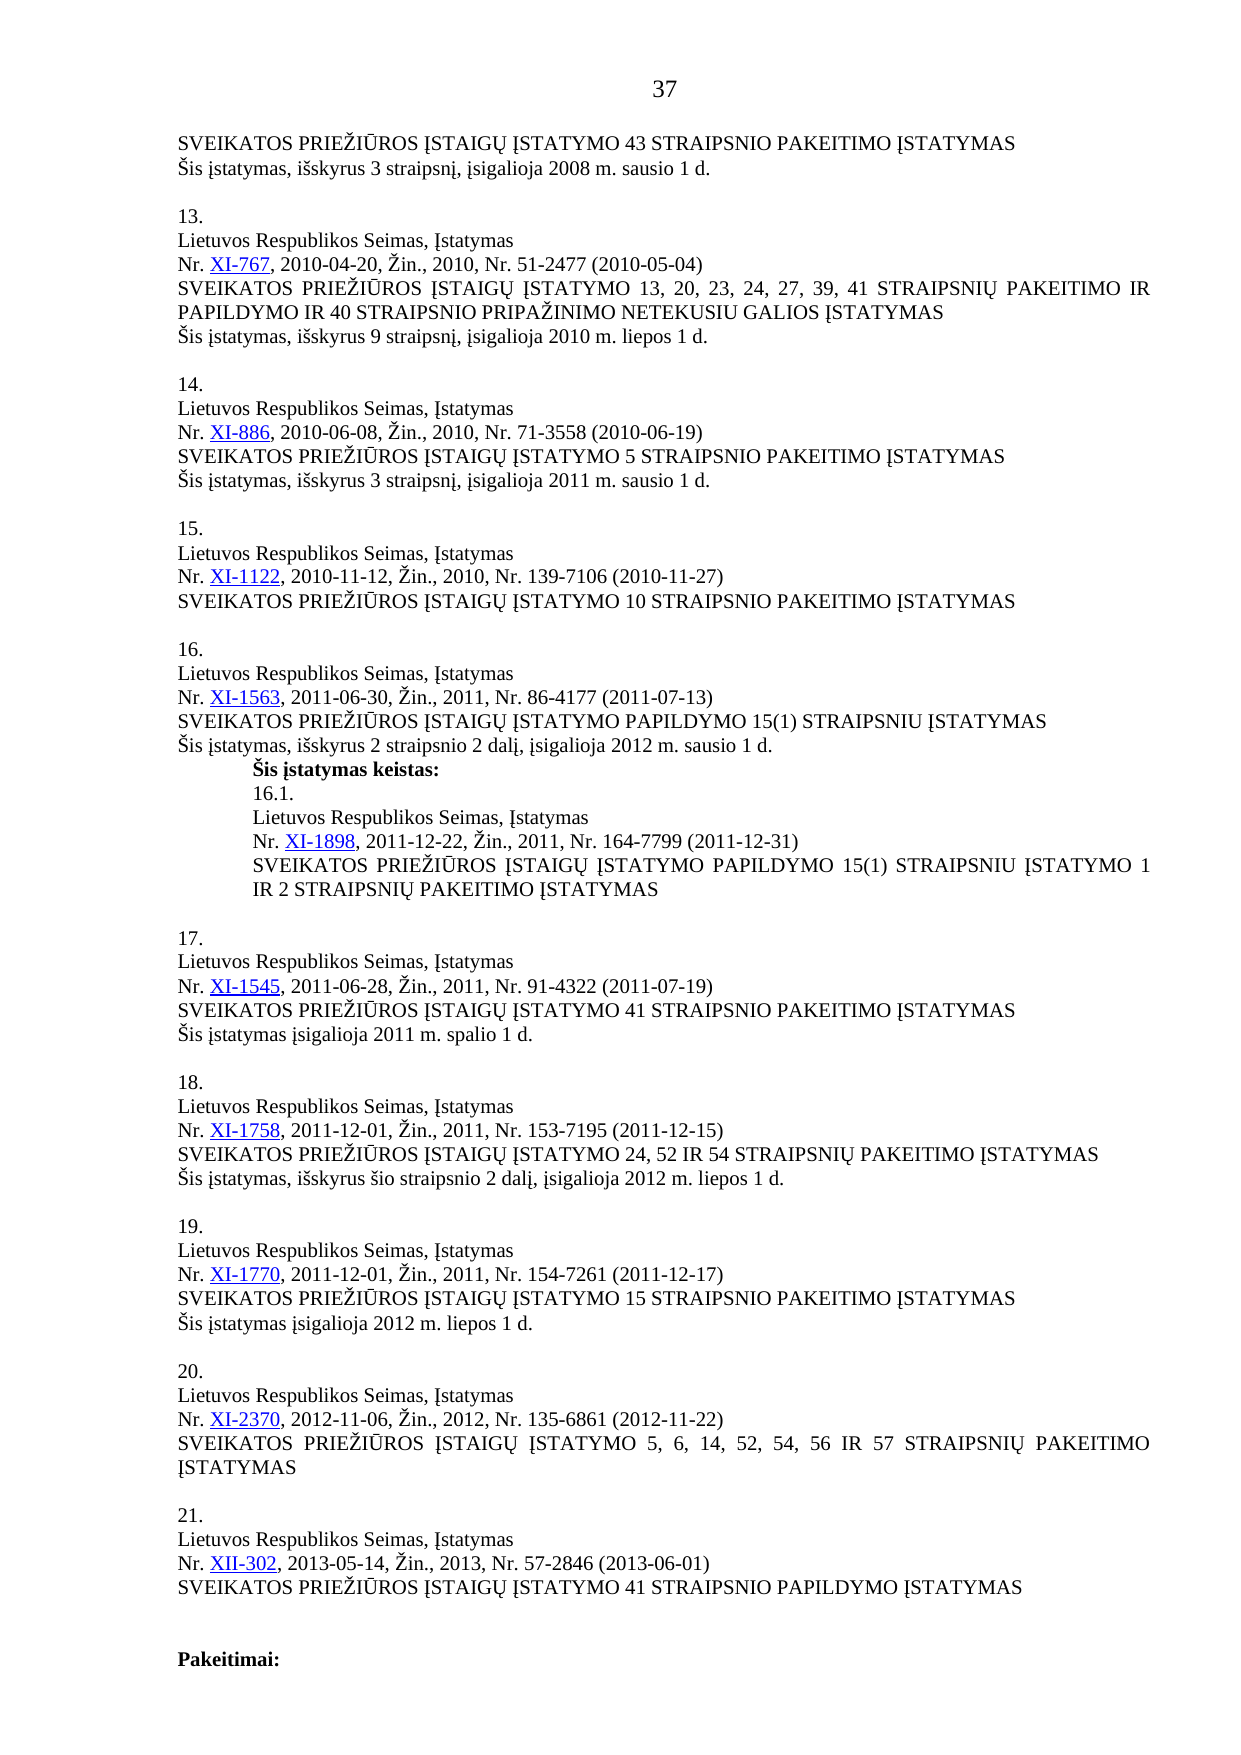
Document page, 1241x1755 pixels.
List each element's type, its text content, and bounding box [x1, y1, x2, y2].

text SVEIKATOS PRIEŽIŪROS ĮSTAIGŲ ĮSTATYMO 43 STRAIPSNIO PAKEITIMO ĮSTATYMAS [177, 131, 1152, 155]
text SVEIKATOS PRIEŽIŪROS ĮSTAIGŲ ĮSTATYMO 24, 52 IR 54 STRAIPSNIŲ PAKEITIMO ĮSTATYMAS [177, 1142, 1152, 1166]
text SVEIKATOS PRIEŽIŪROS ĮSTAIGŲ ĮSTATYMO PAPILDYMO 15(1) STRAIPSNIU ĮSTATYMAS [177, 709, 1152, 733]
text Šis įstatymas, išskyrus šio straipsnio 2 dalį, įsigalioja 2012 m. liepos 1 d. [177, 1166, 1152, 1190]
text Lietuvos Respublikos Seimas, Įstatymas [177, 805, 1152, 829]
text Nr. XII-302, 2013-05-14, Žin., 2013, Nr. 57-2846 (2013-06-01) [177, 1551, 1152, 1575]
text 16.1. [177, 781, 1152, 805]
text Šis įstatymas įsigalioja 2012 m. liepos 1 d. [177, 1310, 1152, 1334]
text Nr. XI-1770, 2011-12-01, Žin., 2011, Nr. 154-7261 (2011-12-17) [177, 1262, 1152, 1286]
text Šis įstatymas, išskyrus 9 straipsnį, įsigalioja 2010 m. liepos 1 d. [177, 324, 1152, 348]
text Nr. XI-1898, 2011-12-22, Žin., 2011, Nr. 164-7799 (2011-12-31) [177, 829, 1152, 853]
text Nr. XI-1122, 2010-11-12, Žin., 2010, Nr. 139-7106 (2010-11-27) [177, 564, 1152, 588]
text Nr. XI-1563, 2011-06-30, Žin., 2011, Nr. 86-4177 (2011-07-13) [177, 685, 1152, 709]
text 16. [177, 637, 1152, 661]
text SVEIKATOS PRIEŽIŪROS ĮSTAIGŲ ĮSTATYMO 13, 20, 23, 24, 27, 39, 41 STRAIPSNIŲ PAKEITIMO IR PAPILDYMO IR 40 STRAIPSNIO PRIPAŽINIMO NETEKUSIU GALIOS ĮSTATYMAS [177, 276, 1152, 324]
text Nr. XI-886, 2010-06-08, Žin., 2010, Nr. 71-3558 (2010-06-19) [177, 420, 1152, 444]
text Nr. XI-767, 2010-04-20, Žin., 2010, Nr. 51-2477 (2010-05-04) [177, 252, 1152, 276]
text 15. [177, 516, 1152, 540]
text Lietuvos Respublikos Seimas, Įstatymas [177, 661, 1152, 685]
text Šis įstatymas keistas: [177, 757, 1152, 781]
text Pakeitimai: [177, 1647, 1152, 1671]
text 17. [177, 925, 1152, 949]
text 20. [177, 1358, 1152, 1383]
text Lietuvos Respublikos Seimas, Įstatymas [177, 1238, 1152, 1262]
text Nr. XI-2370, 2012-11-06, Žin., 2012, Nr. 135-6861 (2012-11-22) [177, 1407, 1152, 1431]
text 21. [177, 1503, 1152, 1527]
text Nr. XI-1758, 2011-12-01, Žin., 2011, Nr. 153-7195 (2011-12-15) [177, 1118, 1152, 1142]
text 13. [177, 203, 1152, 228]
text Lietuvos Respublikos Seimas, Įstatymas [177, 1527, 1152, 1551]
text SVEIKATOS PRIEŽIŪROS ĮSTAIGŲ ĮSTATYMO 10 STRAIPSNIO PAKEITIMO ĮSTATYMAS [177, 588, 1152, 613]
text Šis įstatymas įsigalioja 2011 m. spalio 1 d. [177, 1022, 1152, 1046]
text SVEIKATOS PRIEŽIŪROS ĮSTAIGŲ ĮSTATYMO 41 STRAIPSNIO PAPILDYMO ĮSTATYMAS [177, 1575, 1152, 1599]
text Lietuvos Respublikos Seimas, Įstatymas [177, 228, 1152, 252]
text SVEIKATOS PRIEŽIŪROS ĮSTAIGŲ ĮSTATYMO PAPILDYMO 15(1) STRAIPSNIU ĮSTATYMO 1 IR 2 STRAIPSNIŲ PAKEITIMO ĮSTATYMAS [252, 853, 1152, 901]
text Lietuvos Respublikos Seimas, Įstatymas [177, 1094, 1152, 1118]
text SVEIKATOS PRIEŽIŪROS ĮSTAIGŲ ĮSTATYMO 5, 6, 14, 52, 54, 56 IR 57 STRAIPSNIŲ PAKEITIMO ĮSTATYMAS [177, 1431, 1152, 1479]
text Lietuvos Respublikos Seimas, Įstatymas [177, 396, 1152, 420]
text SVEIKATOS PRIEŽIŪROS ĮSTAIGŲ ĮSTATYMO 5 STRAIPSNIO PAKEITIMO ĮSTATYMAS [177, 444, 1152, 468]
text Šis įstatymas, išskyrus 3 straipsnį, įsigalioja 2011 m. sausio 1 d. [177, 468, 1152, 492]
text Šis įstatymas, išskyrus 3 straipsnį, įsigalioja 2008 m. sausio 1 d. [177, 155, 1152, 179]
text SVEIKATOS PRIEŽIŪROS ĮSTAIGŲ ĮSTATYMO 15 STRAIPSNIO PAKEITIMO ĮSTATYMAS [177, 1286, 1152, 1310]
text 18. [177, 1070, 1152, 1094]
text Lietuvos Respublikos Seimas, Įstatymas [177, 540, 1152, 564]
text 19. [177, 1214, 1152, 1238]
text SVEIKATOS PRIEŽIŪROS ĮSTAIGŲ ĮSTATYMO 41 STRAIPSNIO PAKEITIMO ĮSTATYMAS [177, 998, 1152, 1022]
text Lietuvos Respublikos Seimas, Įstatymas [177, 949, 1152, 973]
text 14. [177, 372, 1152, 396]
text Nr. XI-1545, 2011-06-28, Žin., 2011, Nr. 91-4322 (2011-07-19) [177, 973, 1152, 998]
text Lietuvos Respublikos Seimas, Įstatymas [177, 1383, 1152, 1407]
text Šis įstatymas, išskyrus 2 straipsnio 2 dalį, įsigalioja 2012 m. sausio 1 d. [177, 733, 1152, 757]
